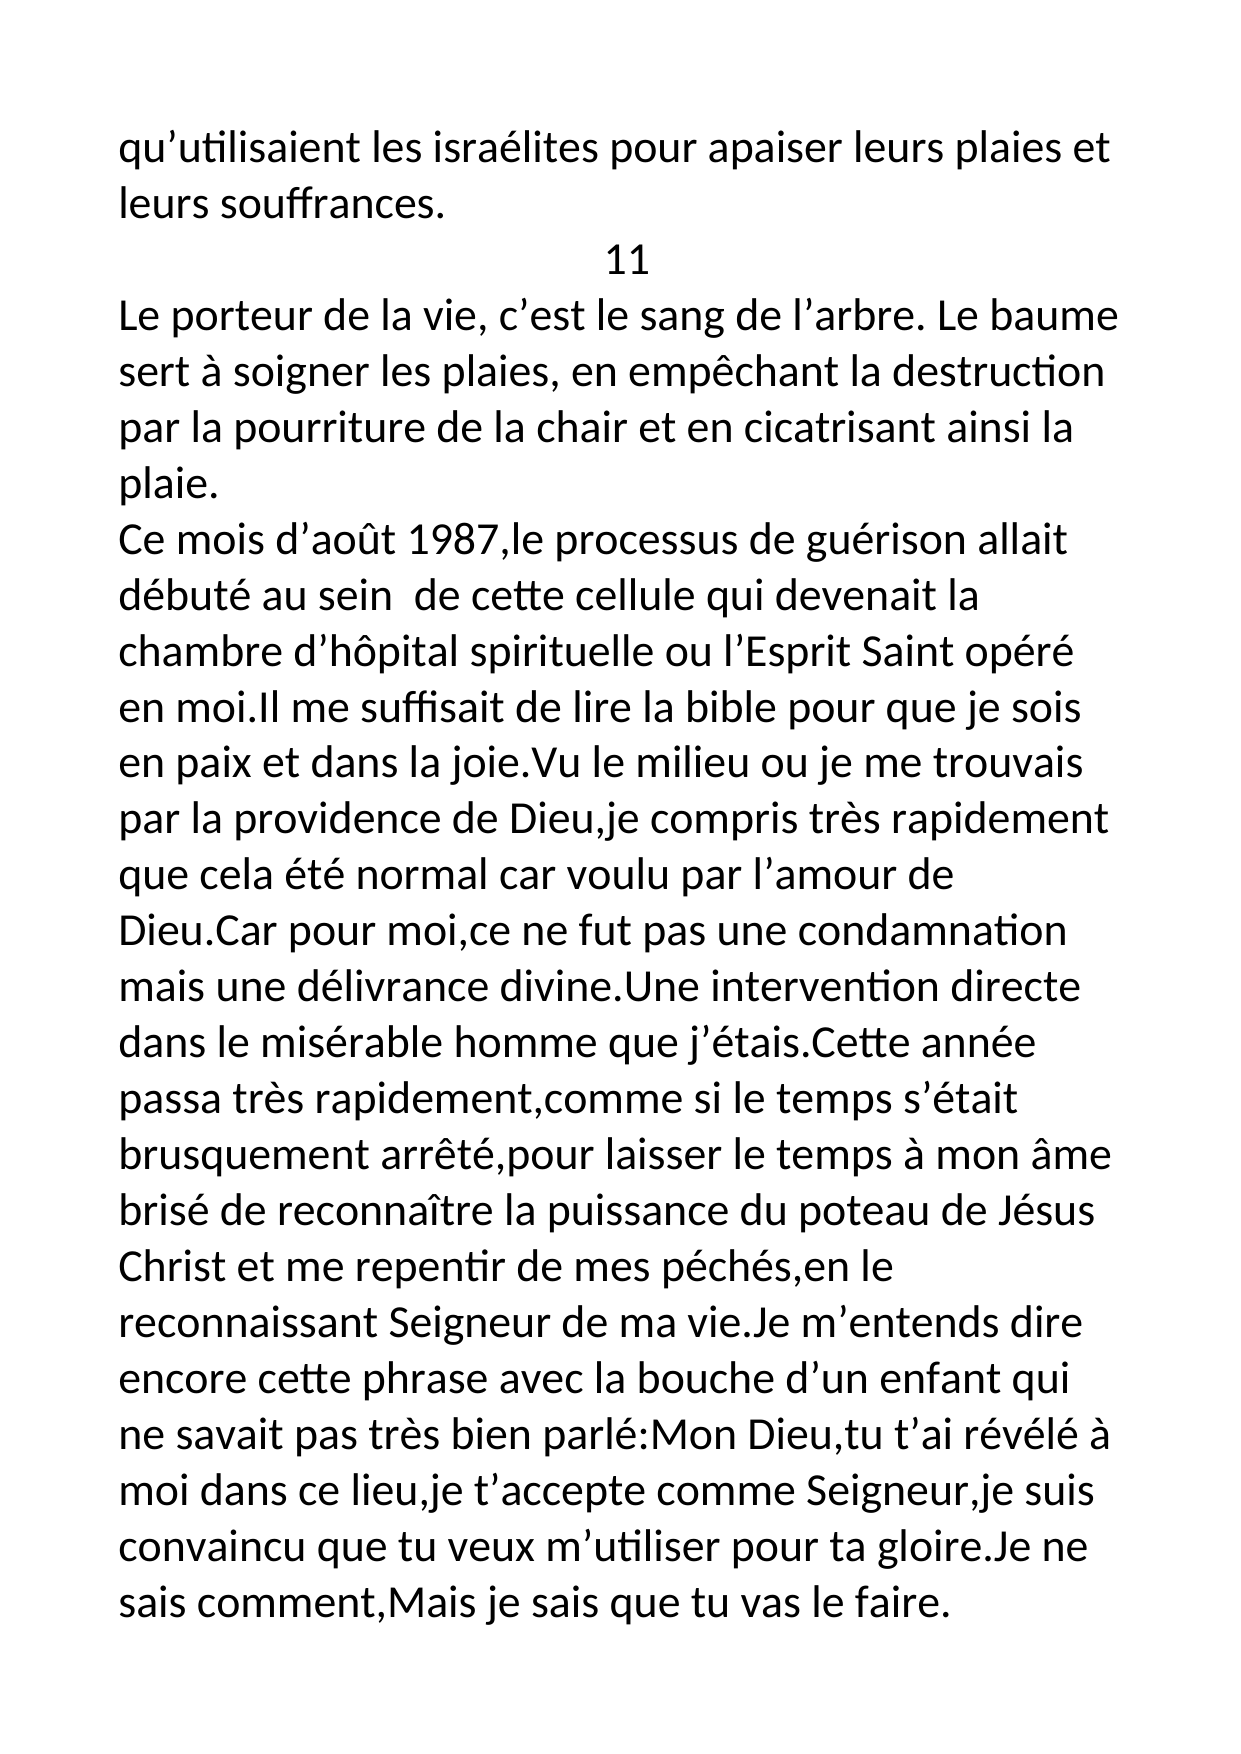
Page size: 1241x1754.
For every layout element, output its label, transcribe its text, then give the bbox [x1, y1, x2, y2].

text Ce mois d’août 1987,le processus de guérison allait [118, 510, 1122, 566]
text 11 [118, 230, 1122, 286]
text débuté au sein de cette cellule qui devenait la chambre d’hôpital spirituelle ou l’Esprit Saint opéré en moi.Il me suffisait de lire la bible pour que je sois en paix et dans la joie.Vu le milieu ou je me trouvais par la providence de Dieu,je compris très rapidement que cela été normal car voulu par l’amour de Dieu.Car pour moi,ce ne fut pas une condamnation mais une délivrance divine.Une intervention directe dans le misérable homme que j’étais.Cette année passa très rapidement,comme si le temps s’était brusquement arrêté,pour laisser le temps à mon âme brisé de reconnaître la puissance du poteau de Jésus Christ et me repentir de mes péchés,en le reconnaissant Seigneur de ma vie.Je m’entends dire encore cette phrase avec la bouche d’un enfant qui ne savait pas très bien parlé:Mon Dieu,tu t’ai révélé à moi dans ce lieu,je t’accepte comme Seigneur,je suis convaincu que tu veux m’utiliser pour ta gloire.Je ne sais comment,Mais je sais que tu vas le faire. [118, 566, 1122, 1628]
text Le porteur de la vie, c’est le sang de l’arbre. Le baume sert à soigner les plaies, en empêchant la destruction par la pourriture de la chair et en cicatrisant ainsi la plaie. [118, 286, 1122, 510]
text qu’utilisaient les israélites pour apaiser leurs plaies et leurs souffrances. [118, 118, 1122, 230]
